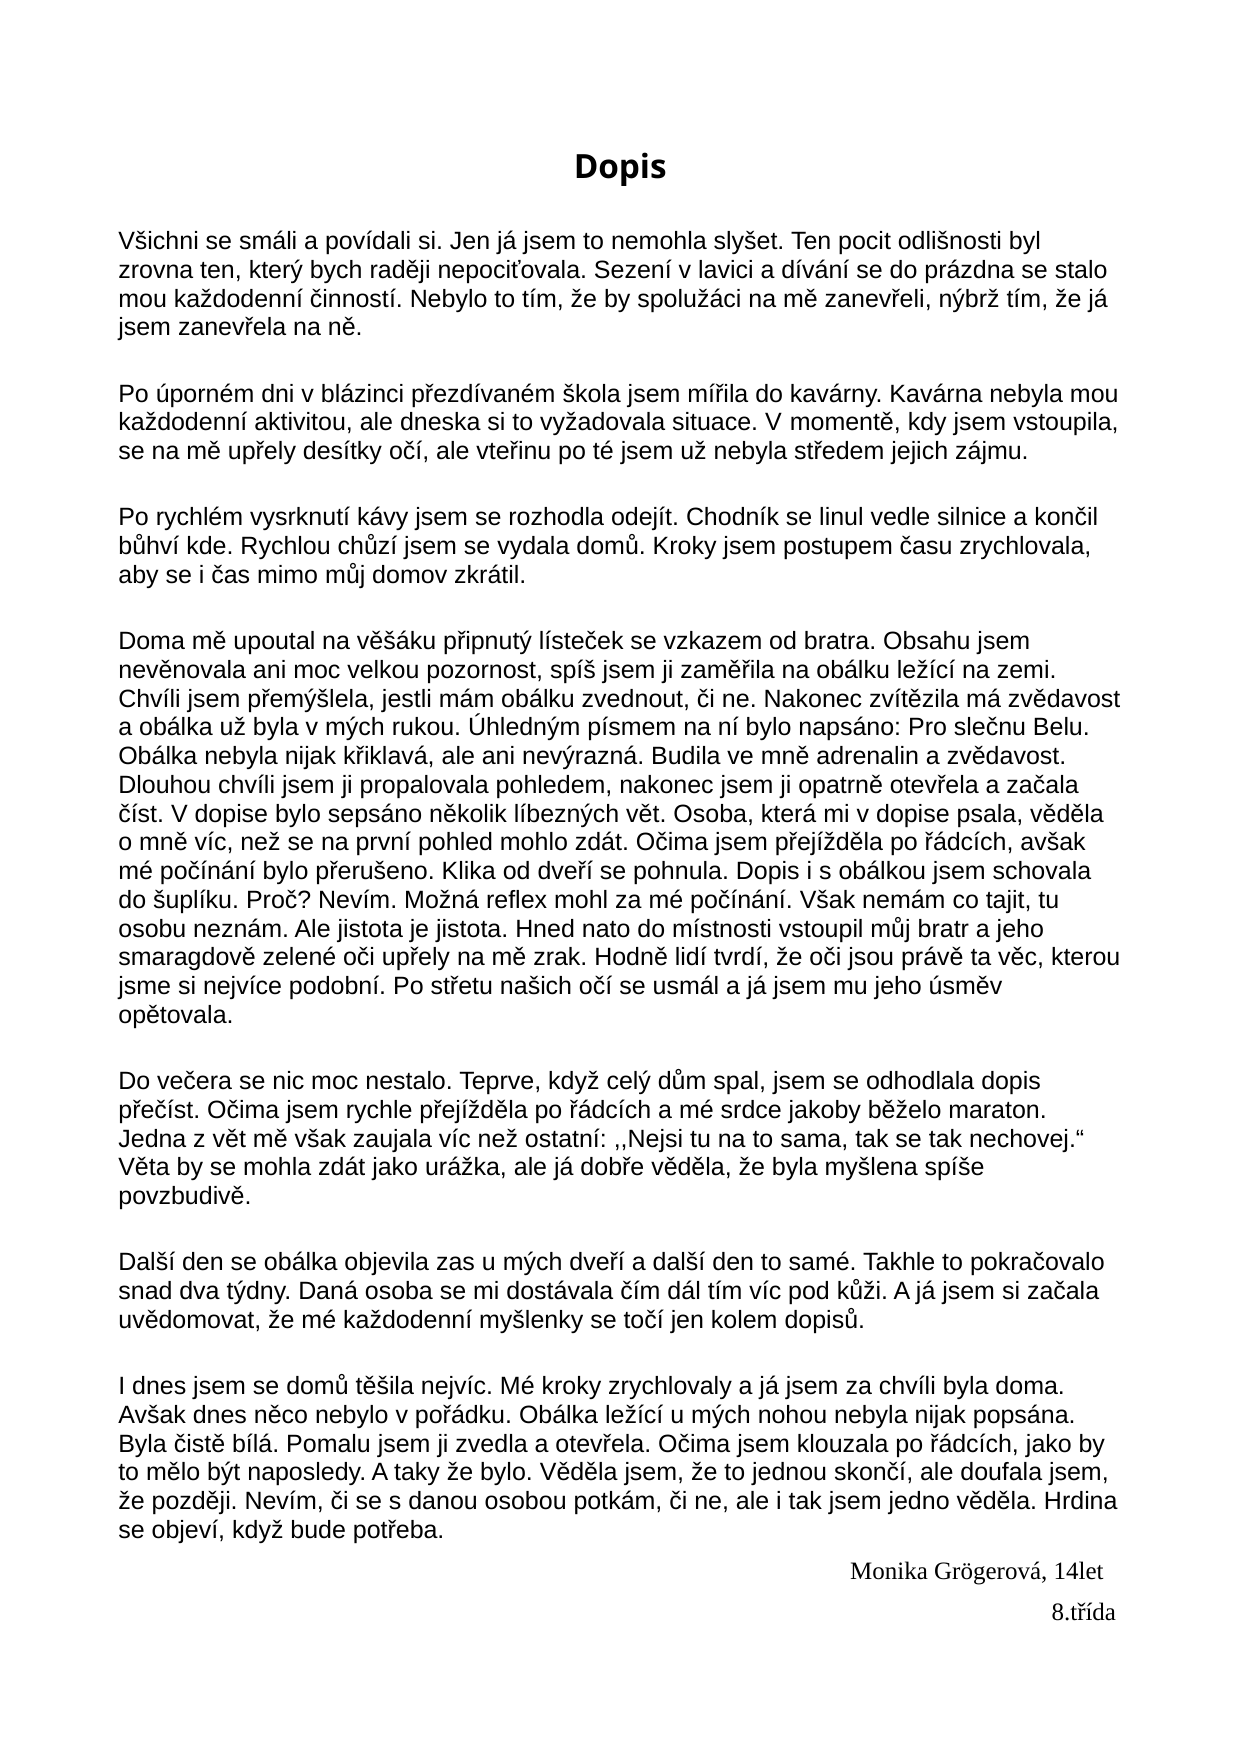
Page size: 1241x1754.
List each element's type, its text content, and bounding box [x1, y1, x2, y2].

subtitle Všichni se smáli a povídali si. Jen já jsem to nemohla slyšet. Ten pocit odlišnosti byl zrovna ten, který bych raději nepociťovala. Sezení v lavici a dívání se do prázdna se stalo mou každodenní činností. Nebylo to tím, že by spolužáci na mě zanevřeli, nýbrž tím, že já jsem zanevřela na ně. [118, 226, 1122, 341]
subtitle I dnes jsem se domů těšila nejvíc. Mé kroky zrychlovaly a já jsem za chvíli byla doma. Avšak dnes něco nebylo v pořádku. Obálka ležící u mých nohou nebyla nijak popsána. Byla čistě bílá. Pomalu jsem ji zvedla a otevřela. Očima jsem klouzala po řádcích, jako by to mělo být naposledy. A taky že bylo. Věděla jsem, že to jednou skončí, ale doufala jsem, že později. Nevím, či se s danou osobou potkám, či ne, ale i tak jsem jedno věděla. Hrdina se objeví, když bude potřeba. [118, 1371, 1122, 1543]
text Monika Grögerová, 14let [118, 1556, 1122, 1585]
subtitle Po úporném dni v blázinci přezdívaném škola jsem mířila do kavárny. Kavárna nebyla mou každodenní aktivitou, ale dneska si to vyžadovala situace. V momentě, kdy jsem vstoupila, se na mě upřely desítky očí, ale vteřinu po té jsem už nebyla středem jejich zájmu. [118, 378, 1122, 465]
subtitle Po rychlém vysrknutí kávy jsem se rozhodla odejít. Chodník se linul vedle silnice a končil bůhví kde. Rychlou chůzí jsem se vydala domů. Kroky jsem postupem času zrychlovala, aby se i čas mimo můj domov zkrátil. [118, 502, 1122, 588]
subtitle Dopis [118, 143, 1122, 188]
subtitle Doma mě upoutal na věšáku připnutý lísteček se vzkazem od bratra. Obsahu jsem nevěnovala ani moc velkou pozornost, spíš jsem ji zaměřila na obálku ležící na zemi. Chvíli jsem přemýšlela, jestli mám obálku zvednout, či ne. Nakonec zvítězila má zvědavost a obálka už byla v mých rukou. Úhledným písmem na ní bylo napsáno: Pro slečnu Belu. Obálka nebyla nijak křiklavá, ale ani nevýrazná. Budila ve mně adrenalin a zvědavost. Dlouhou chvíli jsem ji propalovala pohledem, nakonec jsem ji opatrně otevřela a začala číst. V dopise bylo sepsáno několik líbezných vět. Osoba, která mi v dopise psala, věděla o mně víc, než se na první pohled mohlo zdát. Očima jsem přejížděla po řádcích, avšak mé počínání bylo přerušeno. Klika od dveří se pohnula. Dopis i s obálkou jsem schovala do šuplíku. Proč? Nevím. Možná reflex mohl za mé počínání. Však nemám co tajit, tu osobu neznám. Ale jistota je jistota. Hned nato do místnosti vstoupil můj bratr a jeho smaragdově zelené oči upřely na mě zrak. Hodně lidí tvrdí, že oči jsou právě ta věc, kterou jsme si nejvíce podobní. Po střetu našich očí se usmál a já jsem mu jeho úsměv opětovala. [118, 626, 1122, 1028]
subtitle Další den se obálka objevila zas u mých dveří a další den to samé. Takhle to pokračovalo snad dva týdny. Daná osoba se mi dostávala čím dál tím víc pod kůži. A já jsem si začala uvědomovat, že mé každodenní myšlenky se točí jen kolem dopisů. [118, 1247, 1122, 1333]
subtitle Do večera se nic moc nestalo. Teprve, když celý dům spal, jsem se odhodlala dopis přečíst. Očima jsem rychle přejížděla po řádcích a mé srdce jakoby běželo maraton. Jedna z vět mě však zaujala víc než ostatní: ,,Nejsi tu na to sama, tak se tak nechovej.“ Věta by se mohla zdát jako urážka, ale já dobře věděla, že byla myšlena spíše povzbudivě. [118, 1066, 1122, 1210]
text 8.třída [118, 1597, 1122, 1626]
